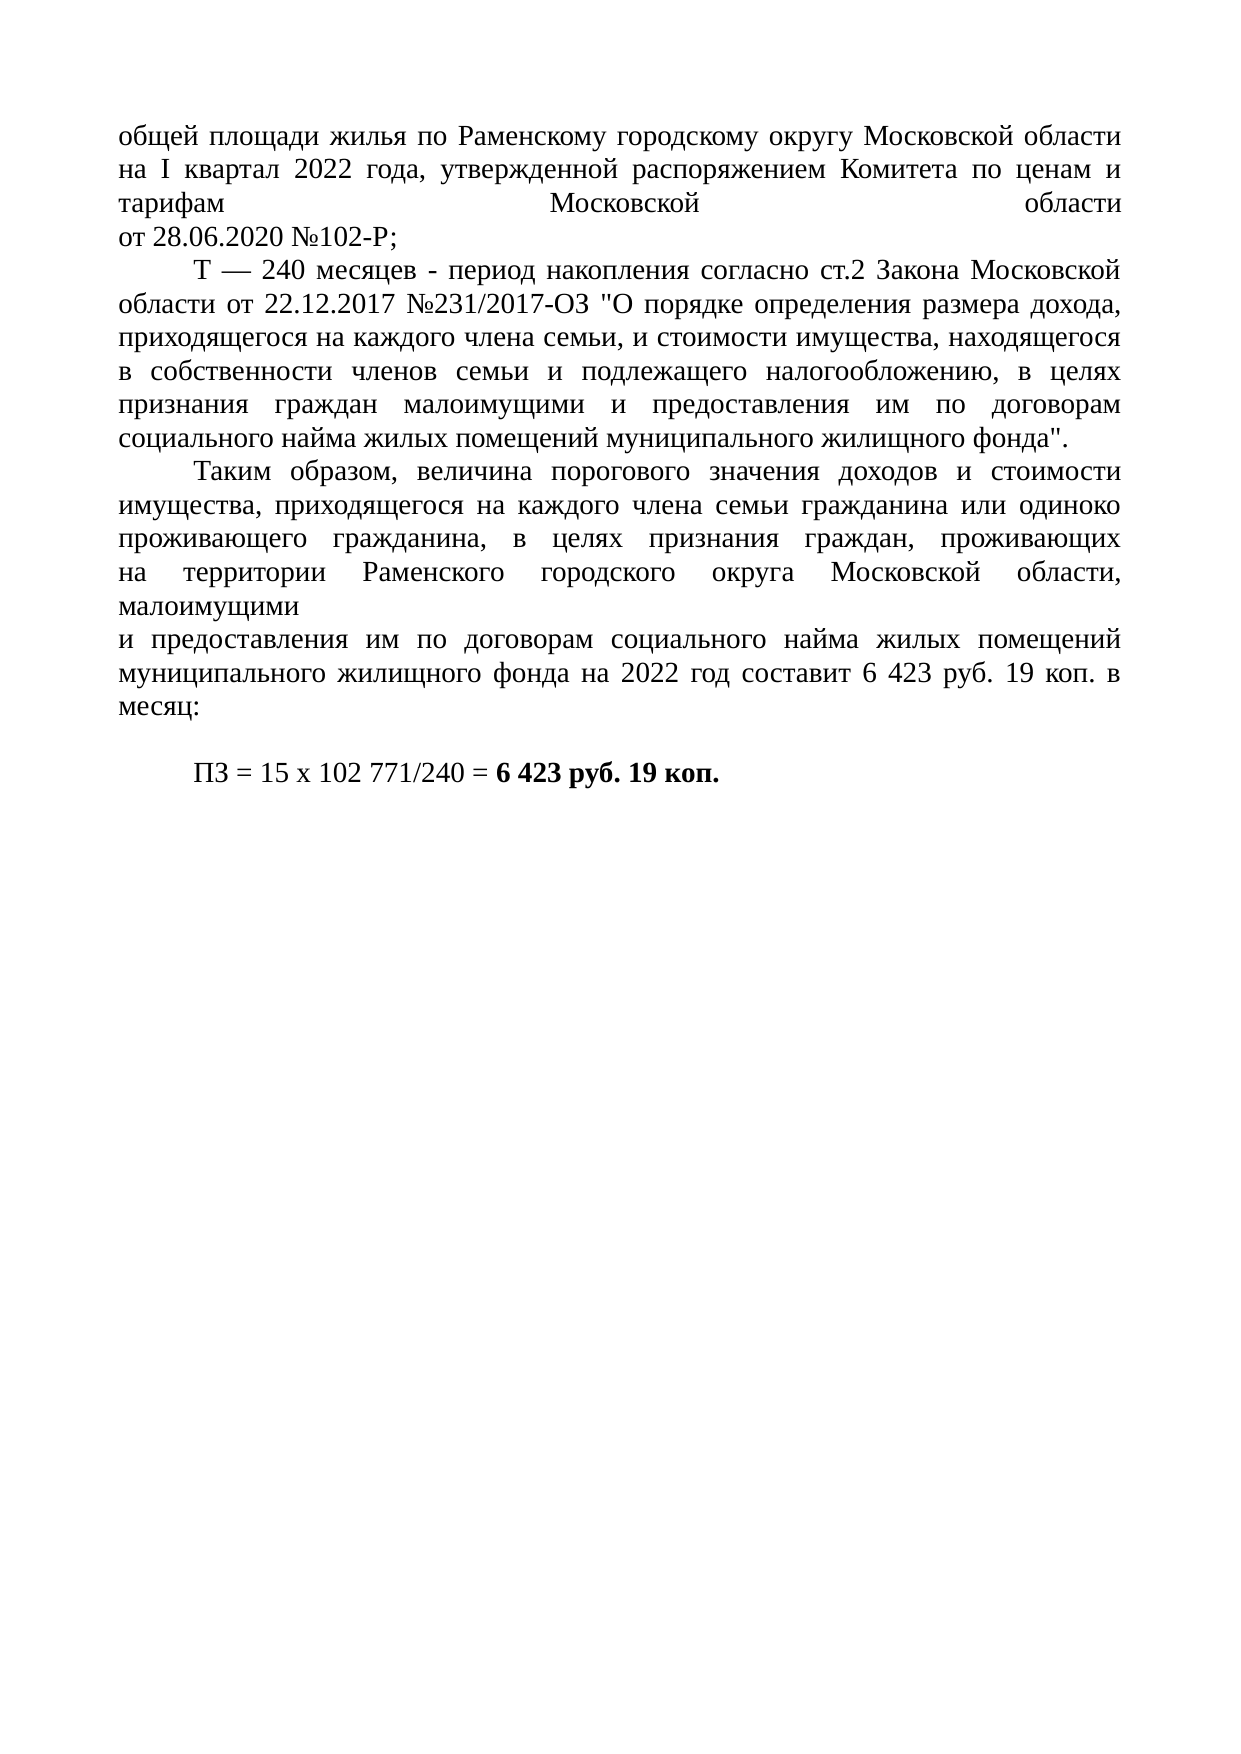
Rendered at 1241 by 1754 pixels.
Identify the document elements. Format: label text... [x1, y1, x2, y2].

text общей площади жилья по Раменскому городскому округу Московской области на I квартал 2022 года, утвержденной распоряжением Комитета по ценам и тарифам Московской области от 28.06.2020 №102-Р; [118, 118, 1122, 252]
text Т — 240 месяцев - период накопления согласно ст.2 Закона Московской области от 22.12.2017 №231/2017-ОЗ "О порядке определения размера дохода, приходящегося на каждого члена семьи, и стоимости имущества, находящегося в собственности членов семьи и подлежащего налогообложению, в целях признания граждан малоимущими и предоставления им по договорам социального найма жилых помещений муниципального жилищного фонда". [118, 252, 1122, 453]
text ПЗ = 15 x 102 771/240 = 6 423 руб. 19 коп. [118, 755, 1122, 789]
text Таким образом, величина порогового значения доходов и стоимости имущества, приходящегося на каждого члена семьи гражданина или одиноко проживающего гражданина, в целях признания граждан, проживающих на территории Раменского городского округа Московской области, малоимущими и предоставления им по договорам социального найма жилых помещений муниципального жилищного фонда на 2022 год составит 6 423 руб. 19 коп. в месяц: [118, 453, 1122, 722]
